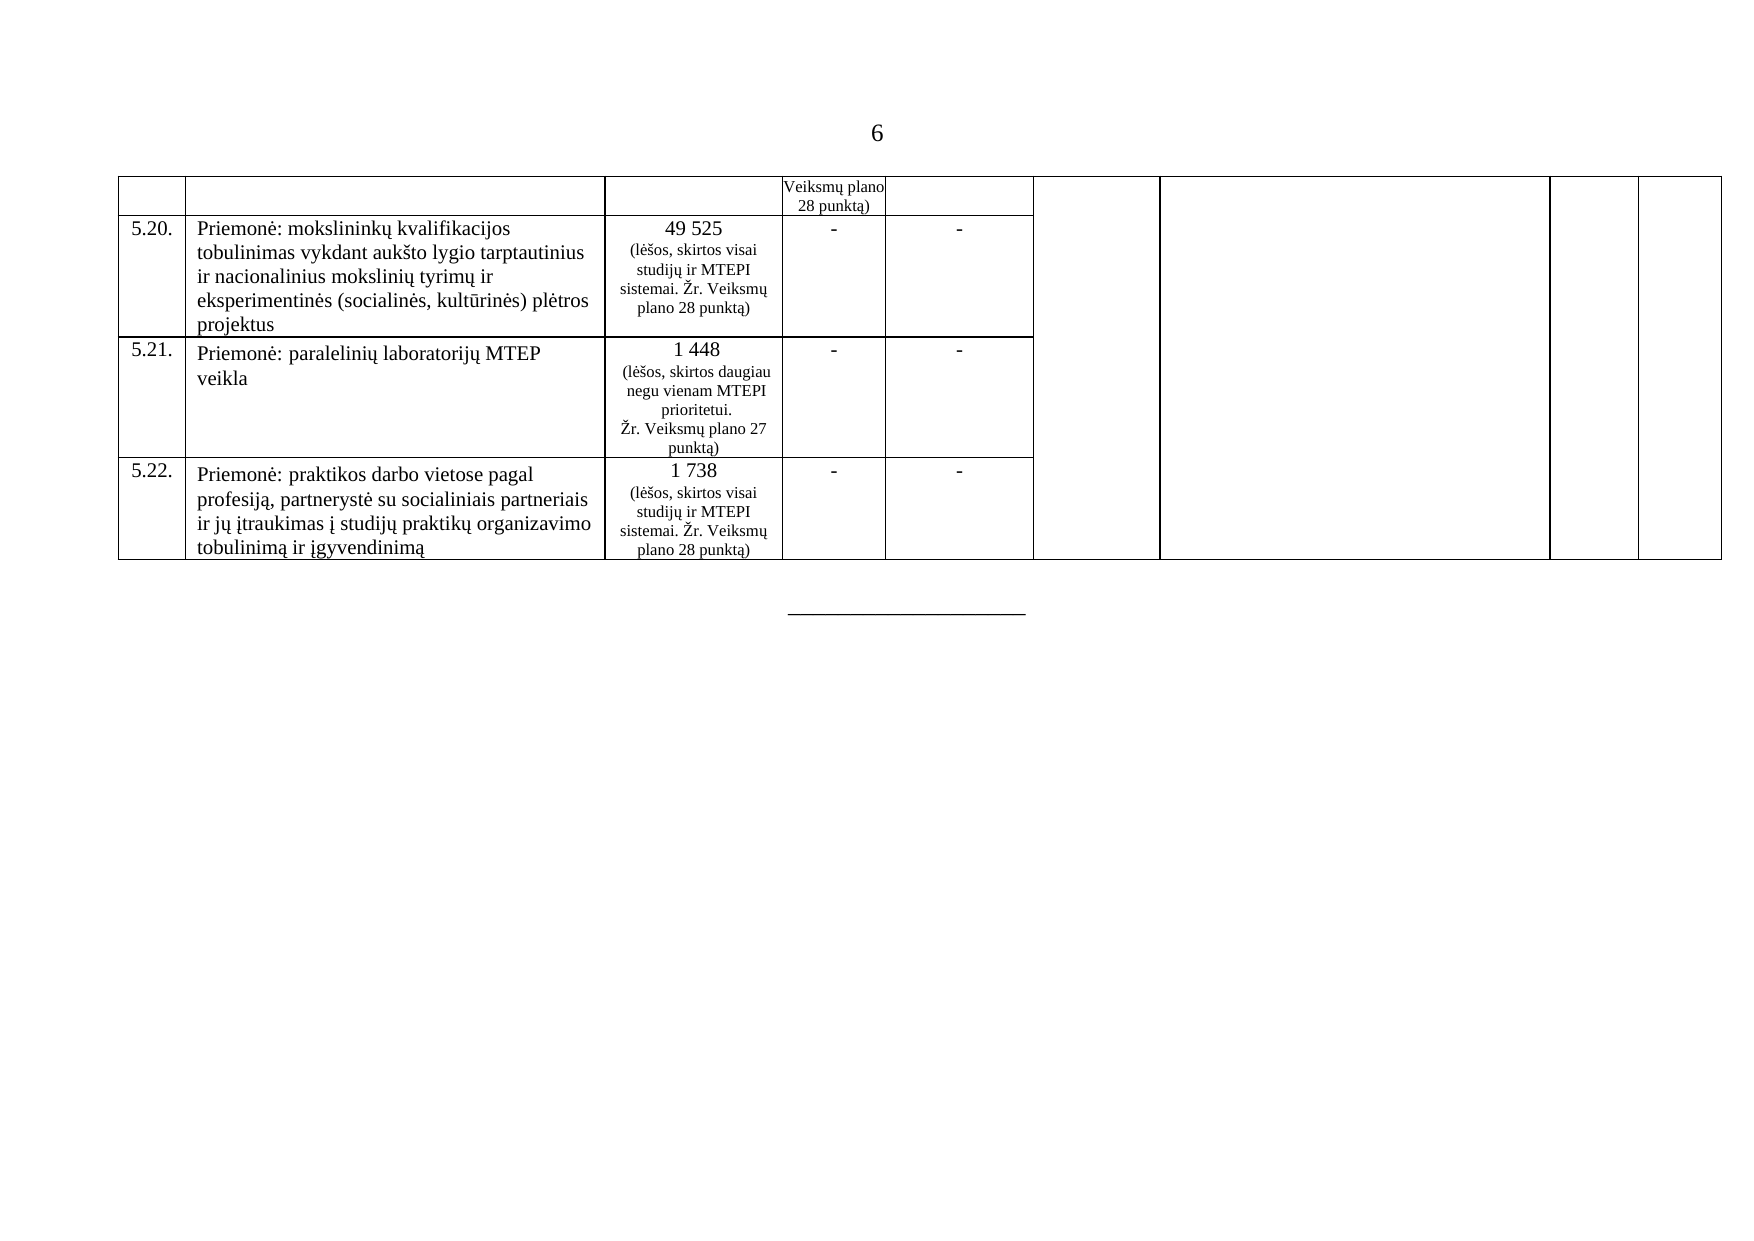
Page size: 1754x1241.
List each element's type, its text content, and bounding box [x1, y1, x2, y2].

table_cell [1034, 177, 1159, 559]
table_cell - [886, 216, 1033, 336]
text ___________________ [118, 589, 1636, 618]
table_cell 1 448 (lėšos, skirtos daugiau negu vienam MTEPI prioritetui. Žr. Veiksmų plano 27 punktą) [606, 338, 782, 457]
table_cell [1551, 177, 1638, 559]
table_cell 1 738 (lėšos, skirtos visai studijų ir MTEPI sistemai. Žr. Veiksmų plano 28 punktą) [606, 458, 782, 559]
table_cell - [886, 338, 1033, 457]
table_cell - [783, 458, 885, 559]
table_cell 5.20. [119, 216, 185, 336]
table_cell [186, 177, 604, 215]
table_cell Priemonė: paralelinių laboratorijų MTEP veikla [186, 338, 604, 457]
table_cell 5.21. [119, 338, 185, 457]
table_cell - [886, 458, 1033, 559]
table_cell 5.22. [119, 458, 185, 559]
table_cell - [886, 177, 1033, 215]
table_cell - [783, 338, 885, 457]
table_cell - [606, 177, 782, 215]
table_cell [119, 177, 185, 215]
table_cell Priemonė: mokslininkų kvalifikacijos tobulinimas vykdant aukšto lygio tarptautinius ir nacionalinius mokslinių tyrimų ir eksperimentinės (socialinės, kultūrinės) plėtros projektus [186, 216, 604, 336]
table_cell Priemonė: praktikos darbo vietose pagal profesiją, partnerystė su socialiniais partneriais ir jų įtraukimas į studijų praktikų organizavimo tobulinimą ir įgyvendinimą [186, 458, 604, 559]
table_cell [1639, 177, 1721, 559]
table_cell [1161, 177, 1549, 559]
table_cell - [783, 216, 885, 336]
table_cell 49 525 (lėšos, skirtos visai studijų ir MTEPI sistemai. Žr. Veiksmų plano 28 punktą) [606, 216, 782, 336]
table_cell Veiksmų plano 28 punktą) [783, 177, 885, 215]
